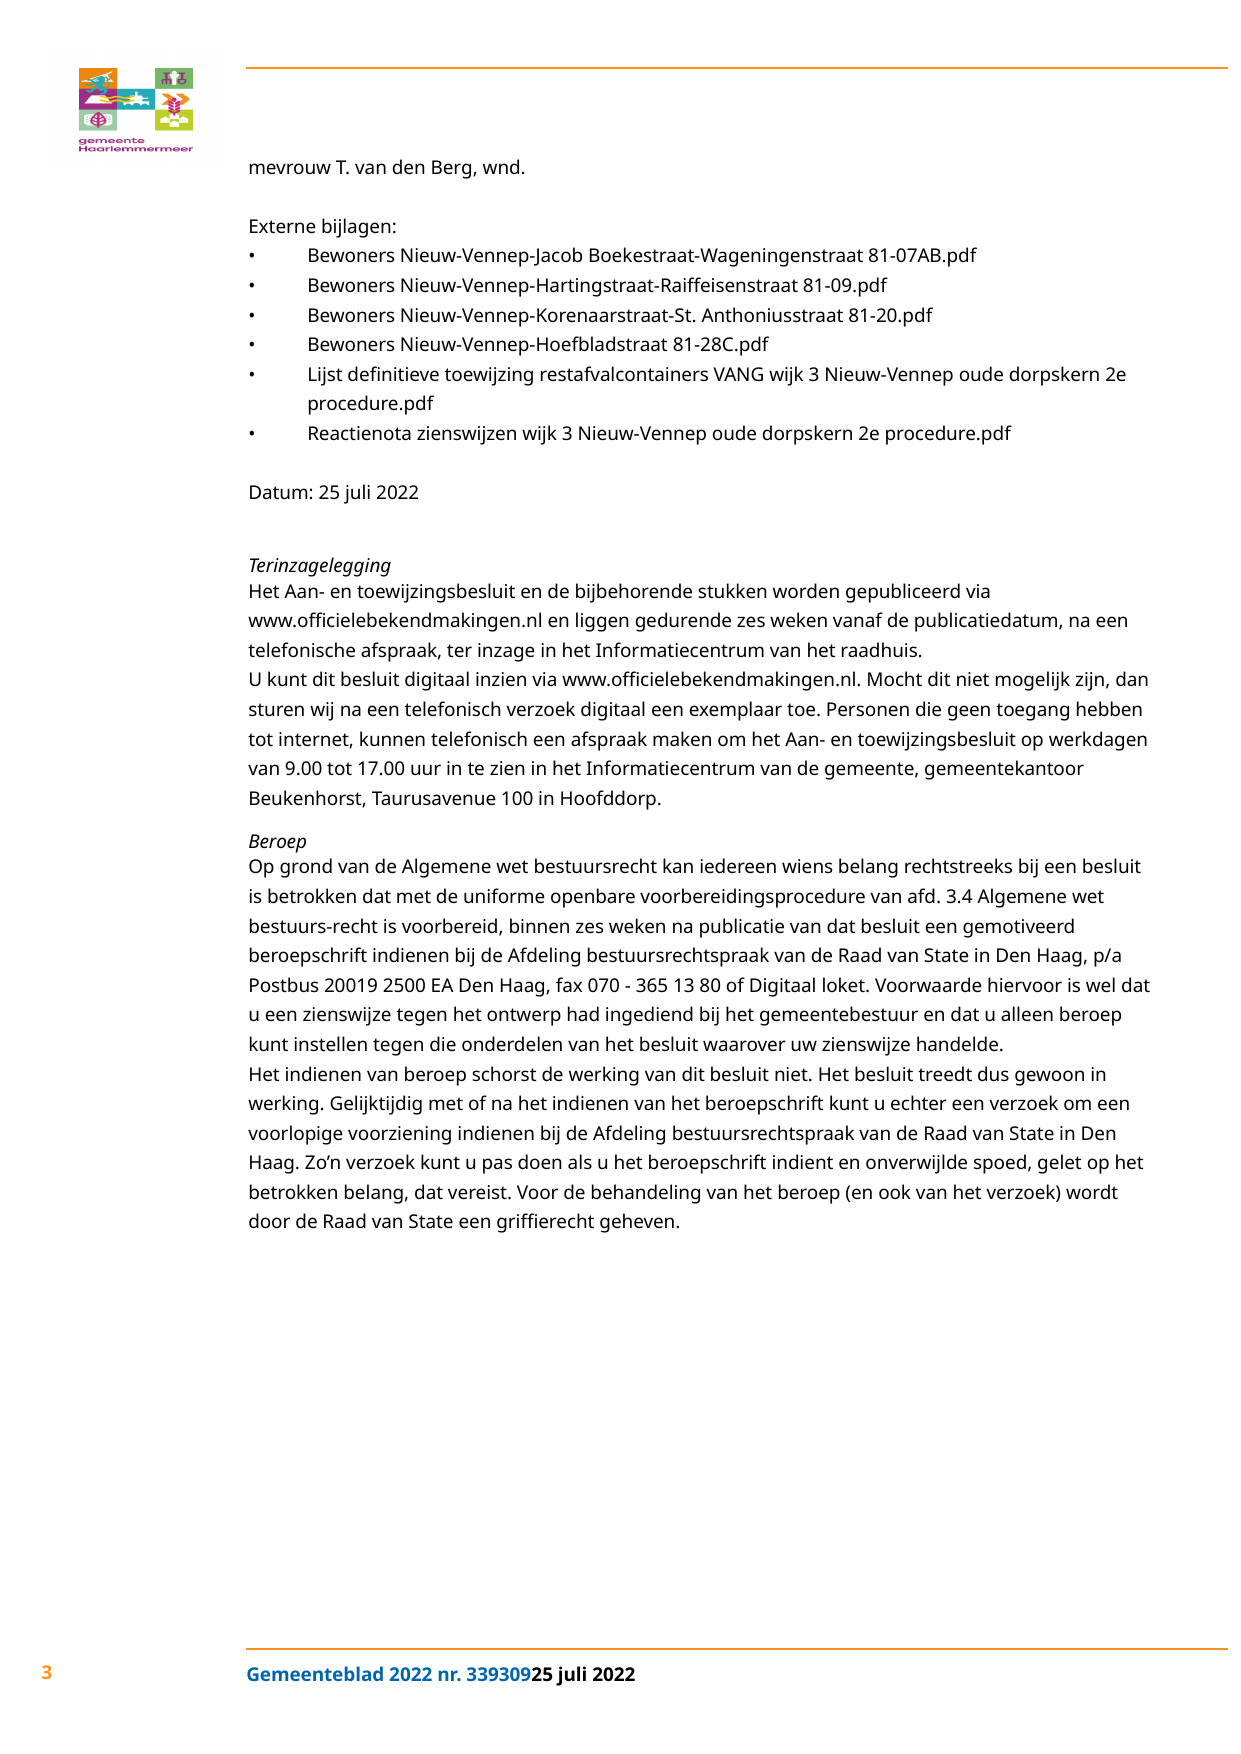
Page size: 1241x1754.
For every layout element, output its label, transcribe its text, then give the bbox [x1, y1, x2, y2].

list Bewoners Nieuw-Vennep-Hoefbladstraat 81-28C.pdf [248, 331, 1152, 357]
list Lijst definitieve toewijzing restafvalcontainers VANG wijk 3 Nieuw-Vennep oude dorpskern 2e procedure.pdf [248, 361, 1152, 416]
text U kunt dit besluit digitaal inzien via www.officielebekendmakingen.nl. Mocht dit niet mogelijk zijn, dan sturen wij na een telefonisch verzoek digitaal een exemplaar toe. Personen die geen toegang hebben tot internet, kunnen telefonisch een afspraak maken om het Aan- en toewijzingsbesluit op werkdagen van 9.00 tot 17.00 uur in te zien in het Informatiecentrum van de gemeente, gemeentekantoor Beukenhorst, Taurusavenue 100 in Hoofddorp. [248, 667, 1152, 811]
list Bewoners Nieuw-Vennep-Korenaarstraat-St. Anthoniusstraat 81-20.pdf [248, 302, 1152, 328]
text mevrouw T. van den Berg, wnd. [248, 154, 1152, 180]
text Terinzagelegging [248, 552, 1152, 578]
text Beroep [248, 828, 1152, 854]
text Het Aan- en toewijzingsbesluit en de bijbehorende stukken worden gepubliceerd via www.officielebekendmakingen.nl en liggen gedurende zes weken vanaf de publicatiedatum, na een telefonische afspraak, ter inzage in het Informatiecentrum van het raadhuis. [248, 578, 1152, 663]
text Externe bijlagen: [248, 213, 1152, 239]
text Datum: 25 juli 2022 [248, 479, 1152, 505]
text Op grond van de Algemene wet bestuursrecht kan iedereen wiens belang rechtstreeks bij een besluit is betrokken dat met de uniforme openbare voorbereidingsprocedure van afd. 3.4 Algemene wet bestuurs-recht is voorbereid, binnen zes weken na publicatie van dat besluit een gemotiveerd beroepschrift indienen bij de Afdeling bestuursrechtspraak van de Raad van State in Den Haag, p/a Postbus 20019 2500 EA Den Haag, fax 070 - 365 13 80 of Digitaal loket. Voorwaarde hiervoor is wel dat u een zienswijze tegen het ontwerp had ingediend bij het gemeentebestuur en dat u alleen beroep kunt instellen tegen die onderdelen van het besluit waarover uw zienswijze handelde. [248, 854, 1152, 1057]
list Reactienota zienswijzen wijk 3 Nieuw-Vennep oude dorpskern 2e procedure.pdf [248, 420, 1152, 446]
list Bewoners Nieuw-Vennep-Jacob Boekestraat-Wageningenstraat 81-07AB.pdf [248, 243, 1152, 268]
text Het indienen van beroep schorst de werking van dit besluit niet. Het besluit treedt dus gewoon in werking. Gelijktijdig met of na het indienen van het beroepschrift kunt u echter een verzoek om een voorlopige voorziening indienen bij de Afdeling bestuursrechtspraak van de Raad van State in Den Haag. Zo’n verzoek kunt u pas doen als u het beroepschrift indient en onverwijlde spoed, gelet op het betrokken belang, dat vereist. Voor de behandeling van het beroep (en ook van het verzoek) wordt door de Raad van State een griffierecht geheven. [248, 1061, 1152, 1234]
list Bewoners Nieuw-Vennep-Hartingstraat-Raiffeisenstraat 81-09.pdf [248, 272, 1152, 298]
picture [41, 47, 231, 172]
